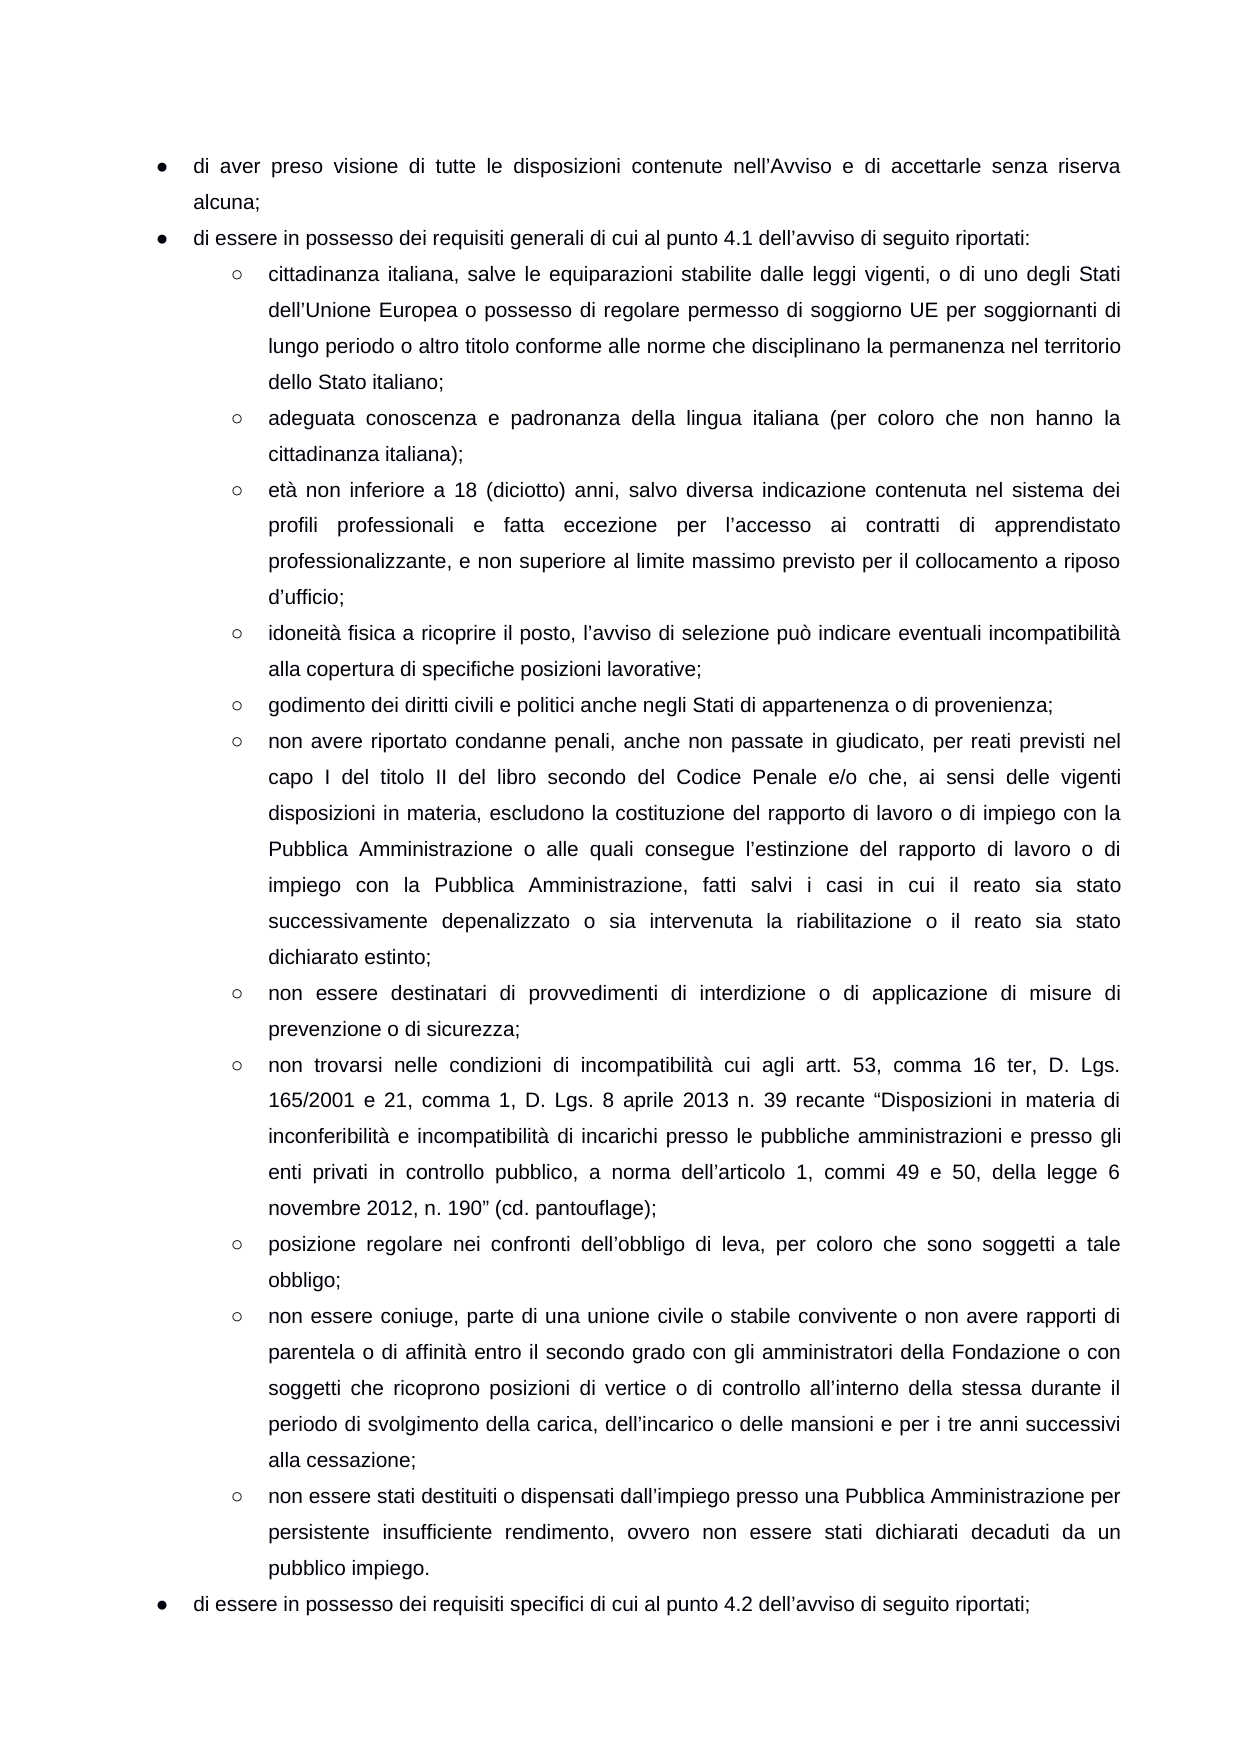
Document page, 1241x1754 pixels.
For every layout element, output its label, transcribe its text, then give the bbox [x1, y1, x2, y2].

list non avere riportato condanne penali, anche non passate in giudicato, per reati previsti nel capo I del titolo II del libro secondo del Codice Penale e/o che, ai sensi delle vigenti disposizioni in materia, escludono la costituzione del rapporto di lavoro o di impiego con la Pubblica Amministrazione o alle quali consegue l’estinzione del rapporto di lavoro o di impiego con la Pubblica Amministrazione, fatti salvi i casi in cui il reato sia stato successivamente depenalizzato o sia intervenuta la riabilitazione o il reato sia stato dichiarato estinto; [231, 729, 1122, 968]
list età non inferiore a 18 (diciotto) anni, salvo diversa indicazione contenuta nel sistema dei profili professionali e fatta eccezione per l’accesso ai contratti di apprendistato professionalizzante, e non superiore al limite massimo previsto per il collocamento a riposo d’ufficio; [231, 477, 1122, 609]
list di essere in possesso dei requisiti generali di cui al punto 4.1 dell’avviso di seguito riportati: [156, 226, 1122, 250]
list di essere in possesso dei requisiti specifici di cui al punto 4.2 dell’avviso di seguito riportati; [156, 1591, 1122, 1615]
list adeguata conoscenza e padronanza della lingua italiana (per coloro che non hanno la cittadinanza italiana); [231, 406, 1122, 465]
list posizione regolare nei confronti dell’obbligo di leva, per coloro che sono soggetti a tale obbligo; [231, 1232, 1122, 1292]
list non essere destinatari di provvedimenti di interdizione o di applicazione di misure di prevenzione o di sicurezza; [231, 981, 1122, 1040]
list cittadinanza italiana, salve le equiparazioni stabilite dalle leggi vigenti, o di uno degli Stati dell’Unione Europea o possesso di regolare permesso di soggiorno UE per soggiornanti di lungo periodo o altro titolo conforme alle norme che disciplinano la permanenza nel territorio dello Stato italiano; [231, 262, 1122, 393]
list idoneità fisica a ricoprire il posto, l’avviso di selezione può indicare eventuali incompatibilità alla copertura di specifiche posizioni lavorative; [231, 621, 1122, 681]
list non essere stati destituiti o dispensati dall’impiego presso una Pubblica Amministrazione per persistente insufficiente rendimento, ovvero non essere stati dichiarati decaduti da un pubblico impiego. [231, 1484, 1122, 1579]
list non essere coniuge, parte di una unione civile o stabile convivente o non avere rapporti di parentela o di affinità entro il secondo grado con gli amministratori della Fondazione o con soggetti che ricoprono posizioni di vertice o di controllo all’interno della stessa durante il periodo di svolgimento della carica, dell’incarico o delle mansioni e per i tre anni successivi alla cessazione; [231, 1304, 1122, 1472]
list non trovarsi nelle condizioni di incompatibilità cui agli artt. 53, comma 16 ter, D. Lgs. 165/2001 e 21, comma 1, D. Lgs. 8 aprile 2013 n. 39 recante “Disposizioni in materia di inconferibilità e incompatibilità di incarichi presso le pubbliche amministrazioni e presso gli enti privati in controllo pubblico, a norma dell’articolo 1, commi 49 e 50, della legge 6 novembre 2012, n. 190” (cd. pantouflage); [231, 1052, 1122, 1220]
list di aver preso visione di tutte le disposizioni contenute nell’Avviso e di accettarle senza riserva alcuna; [156, 154, 1122, 214]
list godimento dei diritti civili e politici anche negli Stati di appartenenza o di provenienza; [231, 693, 1122, 717]
